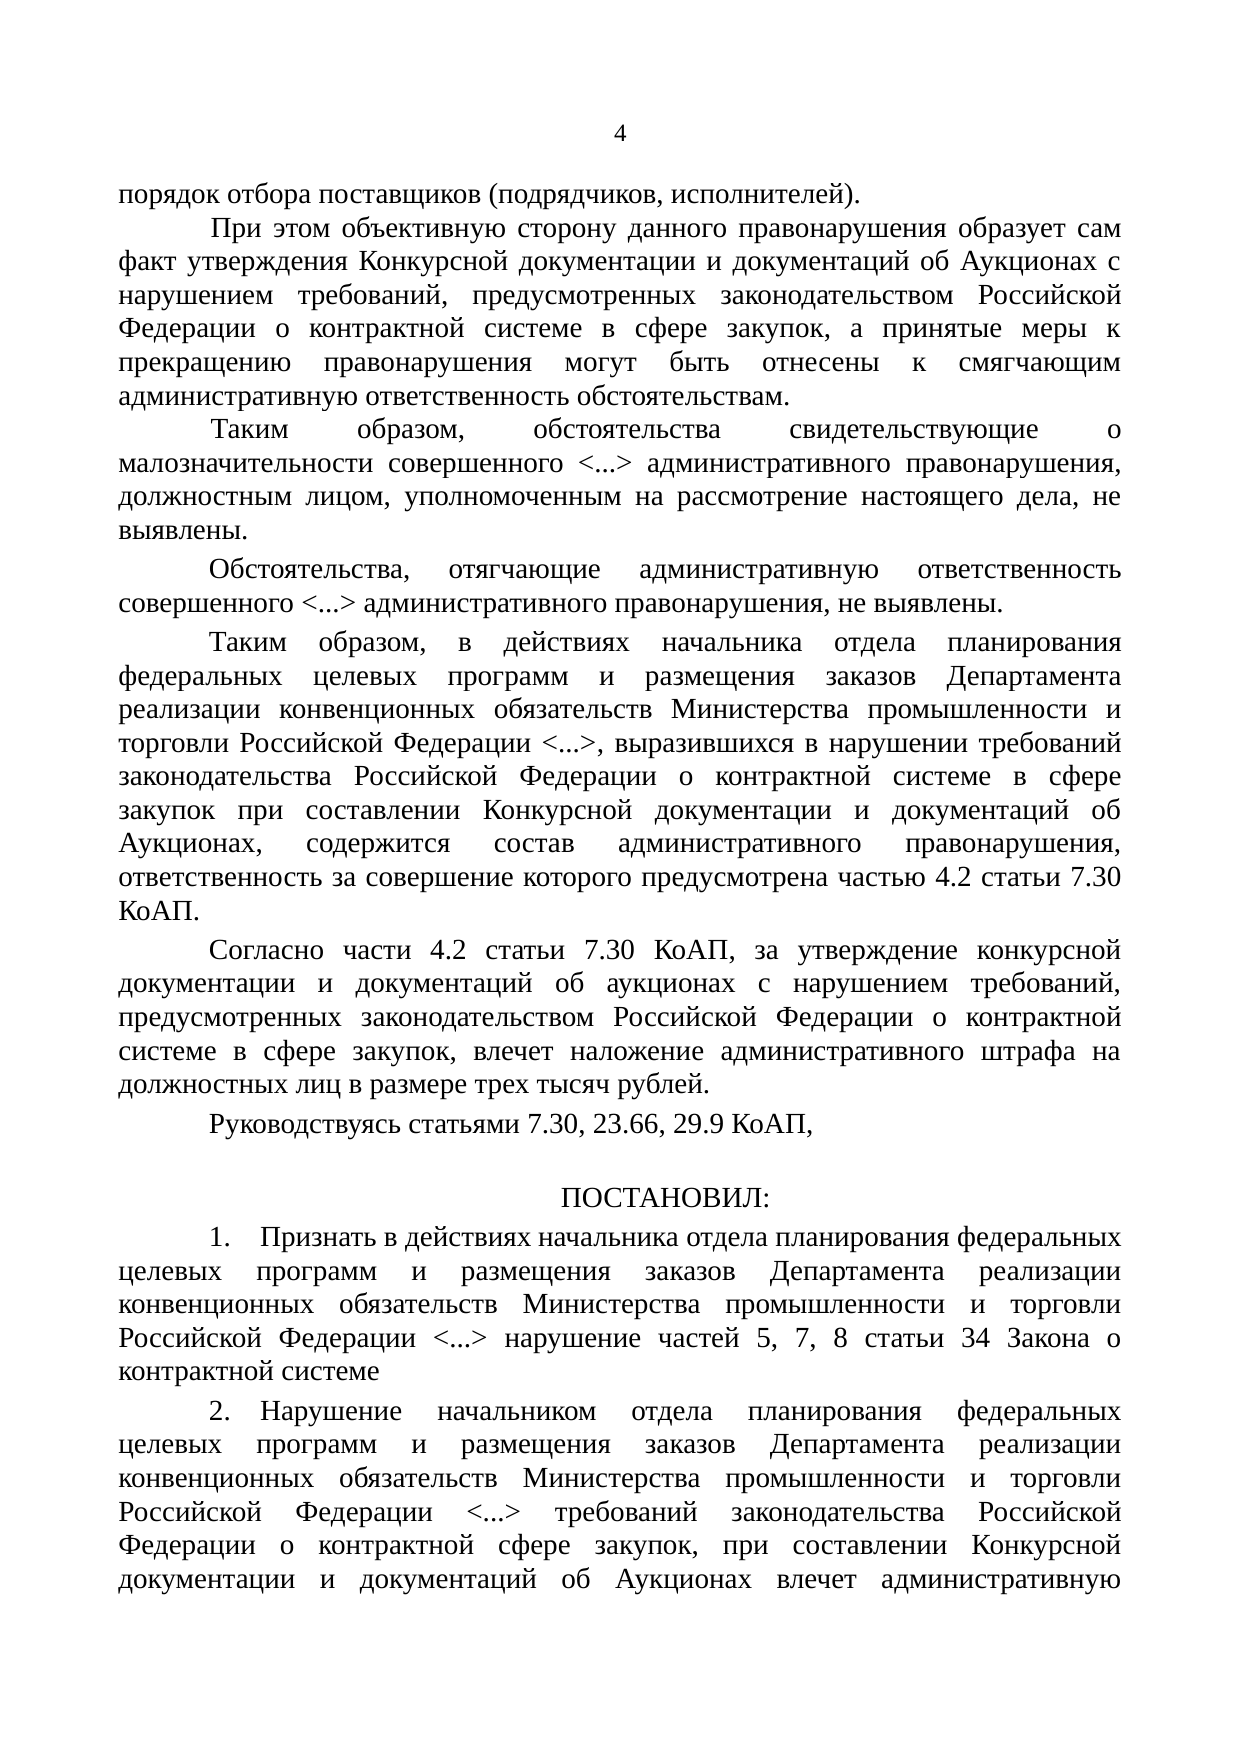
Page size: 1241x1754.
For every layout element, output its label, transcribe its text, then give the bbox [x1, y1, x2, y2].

text 1. Признать в действиях начальника отдела планирования федеральных целевых программ и размещения заказов Департамента реализации конвенционных обязательств Министерства промышленности и торговли Российской Федерации <...> нарушение частей 5, 7, 8 статьи 34 Закона о контрактной системе [118, 1219, 1122, 1387]
text ПОСТАНОВИЛ: [118, 1180, 1122, 1213]
text Таким образом, в действиях начальника отдела планирования федеральных целевых программ и размещения заказов Департамента реализации конвенционных обязательств Министерства промышленности и торговли Российской Федерации <...>, выразившихся в нарушении требований законодательства Российской Федерации о контрактной системе в сфере закупок при составлении Конкурсной документации и документаций об Аукционах, содержится состав административного правонарушения, ответственность за совершение которого предусмотрена частью 4.2 статьи 7.30 КоАП. [118, 624, 1122, 926]
text Таким образом, обстоятельства свидетельствующие о малозначительности совершенного <...> административного правонарушения, должностным лицом, уполномоченным на рассмотрение настоящего дела, не выявлены. [118, 411, 1122, 545]
text порядок отбора поставщиков (подрядчиков, исполнителей). [118, 176, 1122, 210]
text Согласно части 4.2 статьи 7.30 КоАП, за утверждение конкурсной документации и документаций об аукционах с нарушением требований, предусмотренных законодательством Российской Федерации о контрактной системе в сфере закупок, влечет наложение административного штрафа на должностных лиц в размере трех тысяч рублей. [118, 932, 1122, 1100]
text Обстоятельства, отягчающие административную ответственность совершенного <...> административного правонарушения, не выявлены. [118, 551, 1122, 618]
text 2. Нарушение начальником отдела планирования федеральных целевых программ и размещения заказов Департамента реализации конвенционных обязательств Министерства промышленности и торговли Российской Федерации <...> требований законодательства Российской Федерации о контрактной сфере закупок, при составлении Конкурсной документации и документаций об Аукционах влечет административную [118, 1393, 1122, 1594]
text Руководствуясь статьями 7.30, 23.66, 29.9 КоАП, [118, 1106, 1122, 1139]
text При этом объективную сторону данного правонарушения образует сам факт утверждения Конкурсной документации и документаций об Аукционах с нарушением требований, предусмотренных законодательством Российской Федерации о контрактной системе в сфере закупок, а принятые меры к прекращению правонарушения могут быть отнесены к смягчающим административную ответственность обстоятельствам. [118, 210, 1122, 411]
